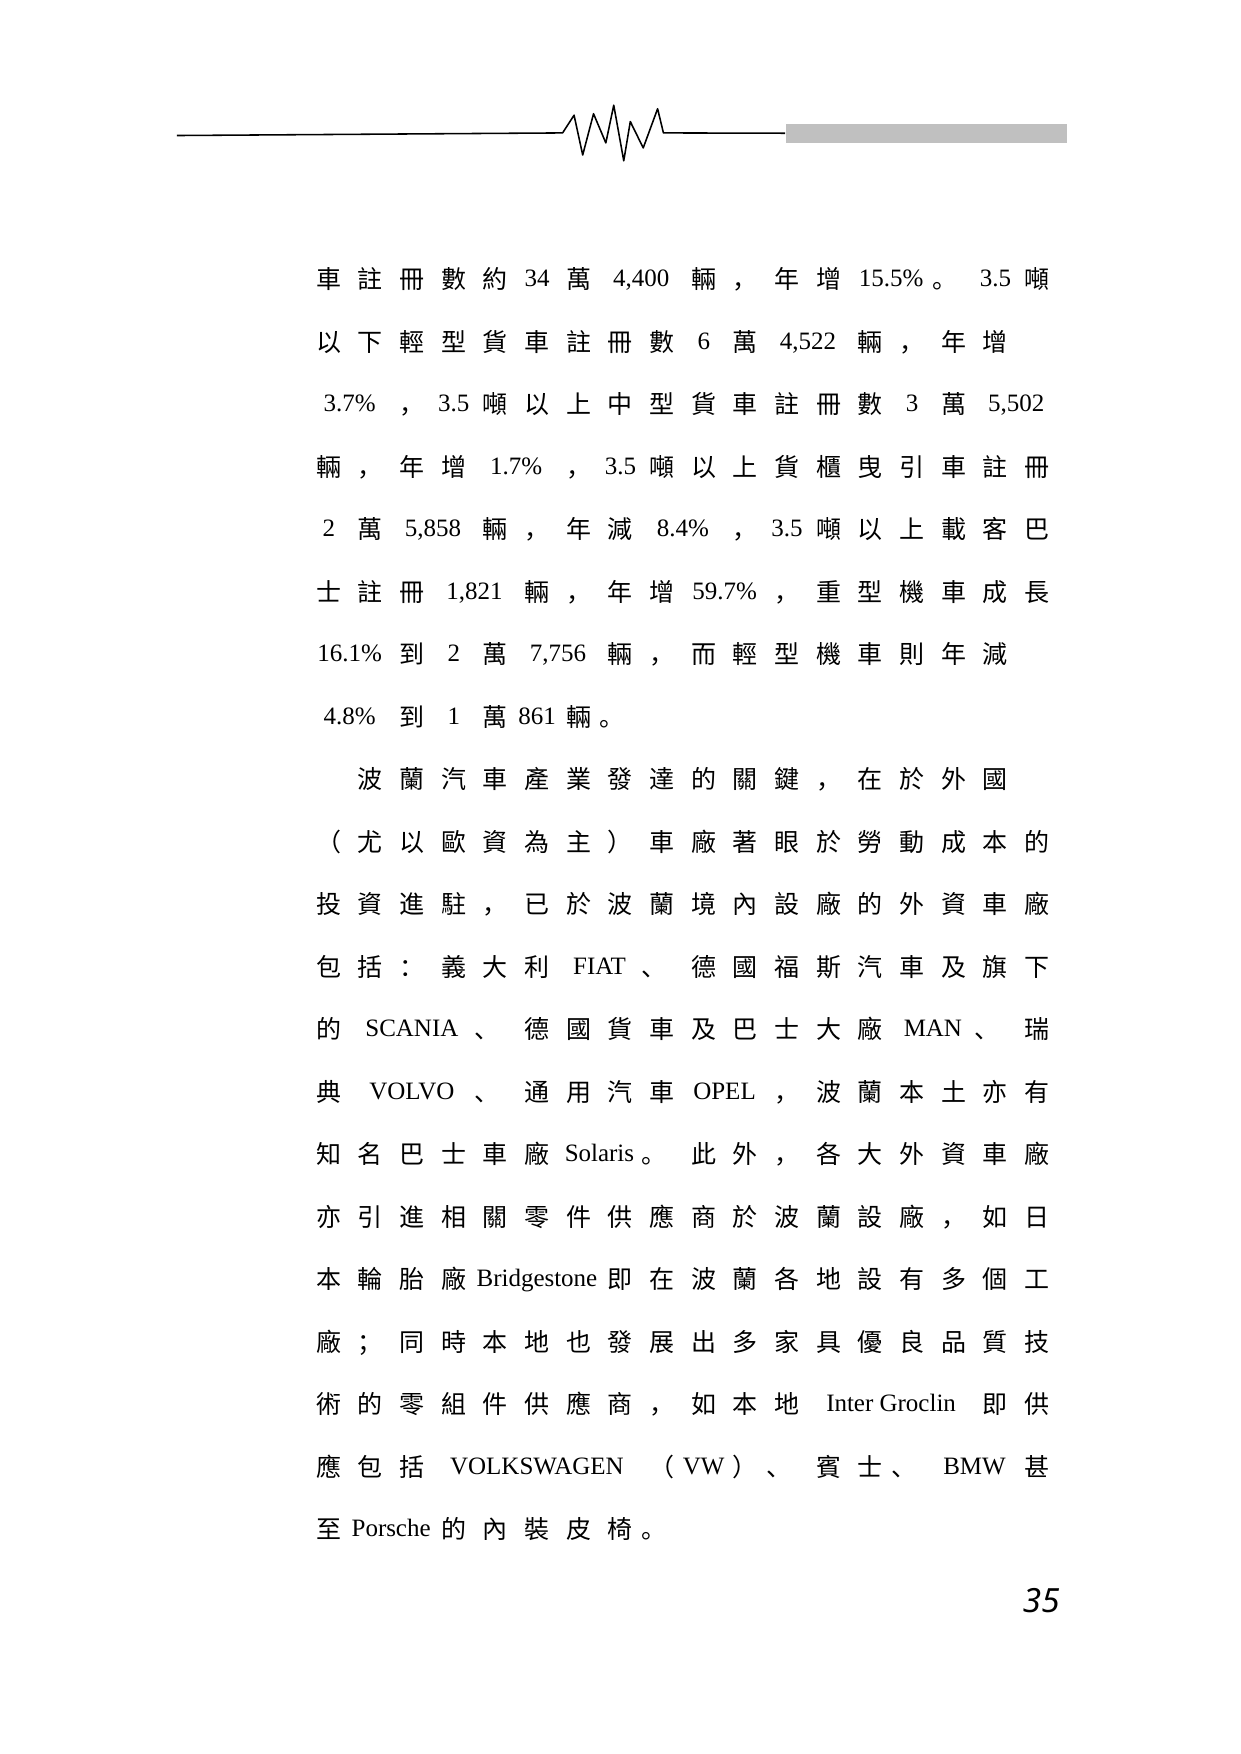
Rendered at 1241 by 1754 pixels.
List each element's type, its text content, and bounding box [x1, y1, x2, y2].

text 波蘭汽車產業發達的關鍵，在於外國（尤以歐資為主）車廠著眼於勞動成本的投資進駐，已於波蘭境內設廠的外資車廠包括：義大利FIAT、德國福斯汽車及旗下的SCANIA、德國貨車及巴士大廠MAN、瑞典VOLVO、通用汽車OPEL，波蘭本土亦有知名巴士車廠Solaris。此外，各大外資車廠亦引進相關零件供應商於波蘭設廠，如日本輪胎廠Bridgestone即在波蘭各地設有多個工廠；同時本地也發展出多家具優良品質技術的零組件供應商，如本地Inter Groclin即供應包括VOLKSWAGEN（VW）、賓士、BMW甚至Porsche的內裝皮椅。 [281, 736, 1058, 1549]
text 車註冊數約34萬4,400輛，年增15.5%。3.5噸以下輕型貨車註冊數6萬4,522輛，年增3.7%，3.5噸以上中型貨車註冊數3萬5,502輛，年增1.7%，3.5噸以上貨櫃曳引車註冊2萬5,858輛，年減8.4%，3.5噸以上載客巴士註冊1,821輛，年增59.7%，重型機車成長16.1%到2萬7,756輛，而輕型機車則年減4.8%到1萬861輛。 [281, 236, 1058, 736]
